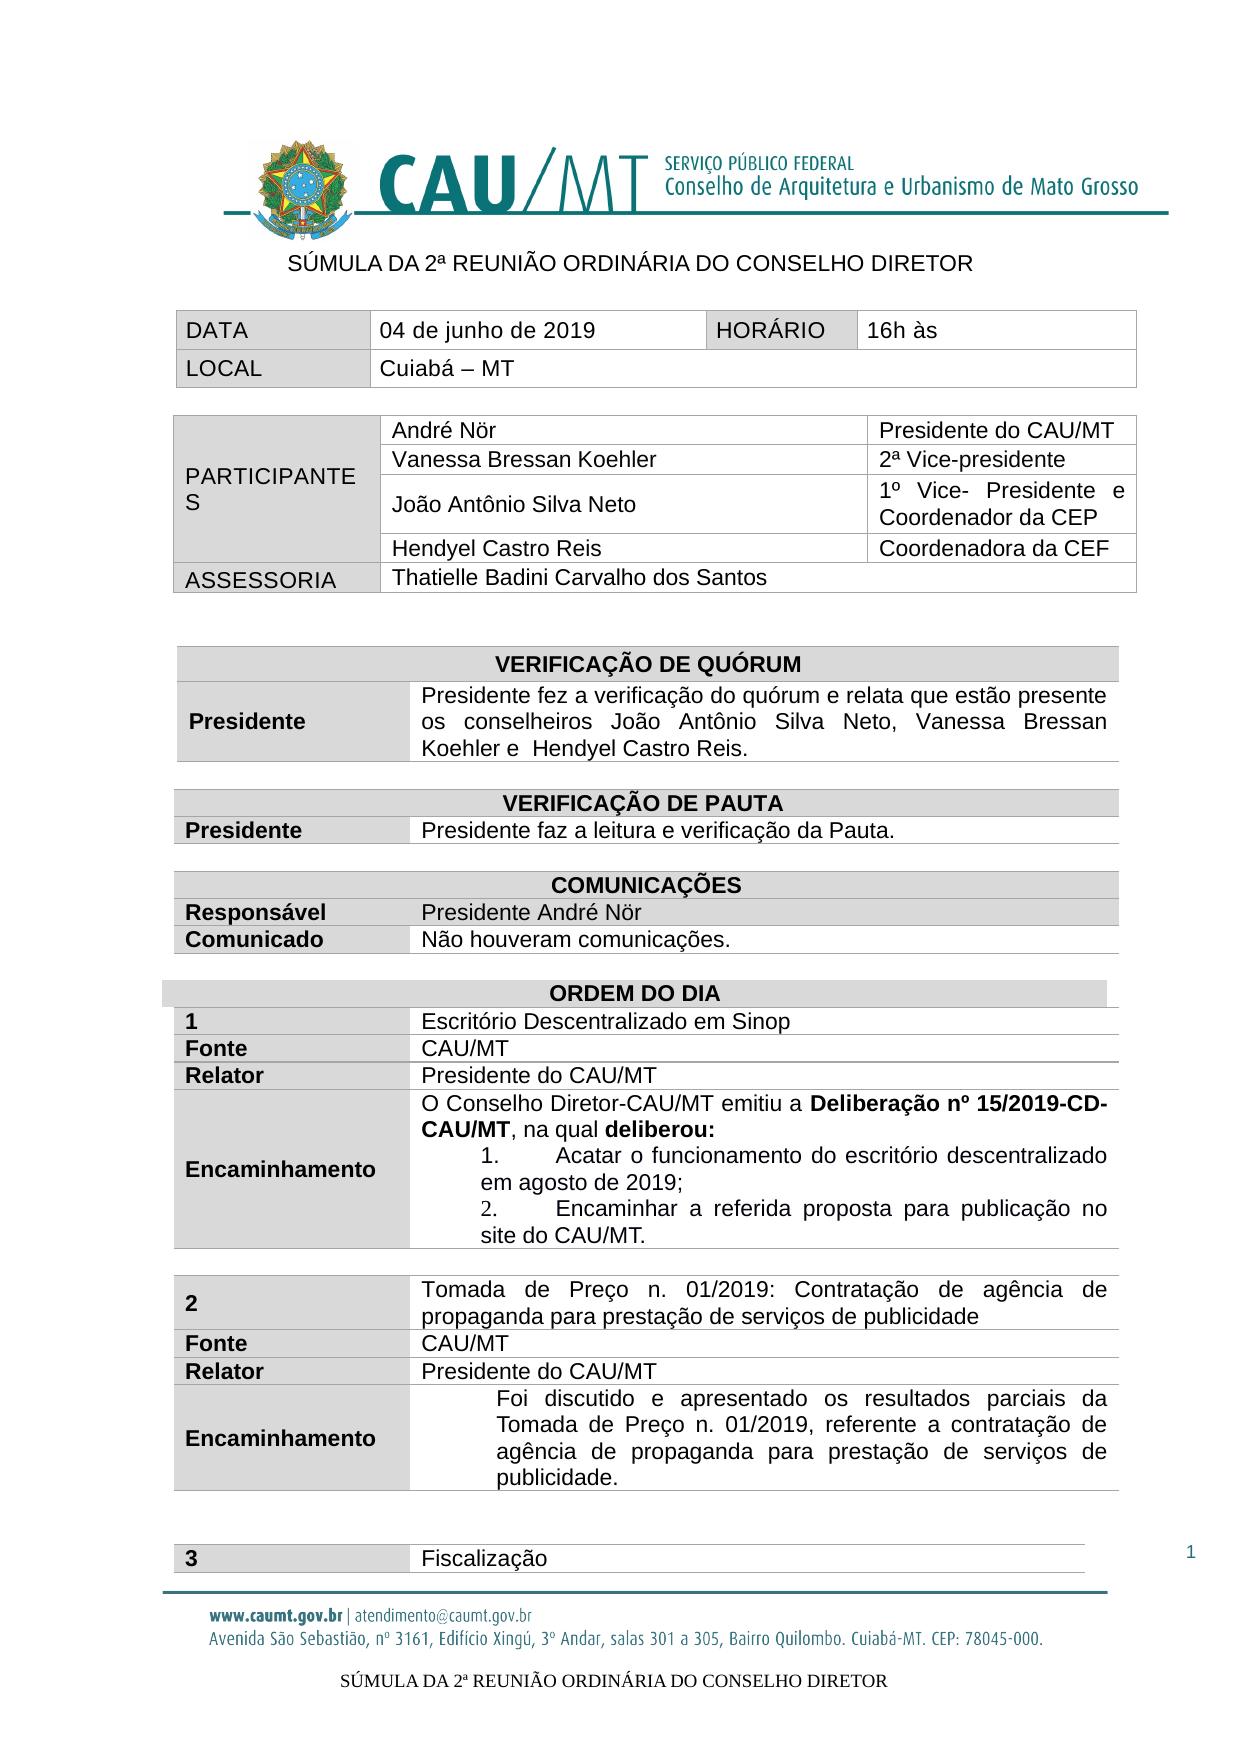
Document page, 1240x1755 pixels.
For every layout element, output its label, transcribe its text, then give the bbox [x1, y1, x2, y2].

table_header participantes [174, 416, 380, 562]
table_cell O Conselho Diretor-CAU/MT emitiu a Deliberação nº 15/2019-CD-CAU/MT, na qual deliberou: Acatar o funcionamento do escritório descentralizado em agosto de 2019; Encaminhar a referida proposta para publicação no site do CAU/MT. [410, 1090, 1119, 1248]
table_cell Comunicado [174, 926, 410, 953]
table_cell Presidente [177, 682, 410, 761]
table_cell Foi discutido e apresentado os resultados parciais da Tomada de Preço n. 01/2019, referente a contratação de agência de propaganda para prestação de serviços de publicidade. [410, 1385, 1119, 1490]
table_cell Relator [174, 1358, 410, 1384]
table_cell Responsável [174, 899, 410, 925]
table_header SÚMULA DA 2ª REUNIÃO ORDINÁRIA DO CONSELHO DIRETOR [160, 242, 1110, 284]
table_cell Coordenadora da CEF [868, 534, 1136, 562]
table_cell Assessoria [174, 563, 380, 592]
table_cell Presidente faz a leitura e verificação da Pauta. [410, 817, 1119, 843]
table_cell Vanessa Bressan Koehler [381, 445, 867, 474]
table_header 3 [174, 1545, 410, 1572]
table_cell Cuiabá – MT [371, 350, 1136, 387]
table_cell Encaminhamento [174, 1090, 410, 1248]
table_header VERIFICAÇÃO DE QUÓRUM [177, 647, 1119, 681]
table_cell CAU/MT [410, 1330, 1119, 1357]
table_cell LOCAL [177, 350, 370, 387]
table_cell 2ª Vice-presidente [868, 445, 1136, 474]
table_header Fiscalização [410, 1545, 1085, 1572]
table_header 16h às [858, 311, 1136, 349]
table_header DATA [177, 311, 370, 349]
table_cell Relator [174, 1063, 410, 1089]
table_cell Presidente fez a verificação do quórum e relata que estão presente os conselheiros João Antônio Silva Neto, Vanessa Bressan Koehler e Hendyel Castro Reis. [410, 682, 1119, 761]
table_cell Presidente do CAU/MT [410, 1358, 1119, 1384]
table_header Escritório Descentralizado em Sinop [410, 1008, 1119, 1034]
table_header HORÁRIO [707, 311, 857, 349]
table_header André Nör [381, 416, 867, 444]
table_header VERIFICAÇÃO DE PAUTA [174, 790, 1119, 816]
table_header Presidente do CAU/MT [868, 416, 1136, 444]
table_cell João Antônio Silva Neto [381, 475, 867, 533]
table_cell Thatielle Badini Carvalho dos Santos [381, 563, 1136, 592]
table_header Tomada de Preço n. 01/2019: Contratação de agência de propaganda para prestação de serviços de publicidade [410, 1276, 1119, 1329]
table_cell Fonte [174, 1035, 410, 1061]
table_header COMUNICAÇÕES [174, 872, 1119, 898]
table_cell Presidente do CAU/MT [410, 1063, 1119, 1089]
table_cell Hendyel Castro Reis [381, 534, 867, 562]
table_cell CAU/MT [410, 1035, 1119, 1061]
table_header 1 [174, 1008, 410, 1034]
table_cell Presidente [174, 817, 410, 843]
table_header 04 de junho de 2019 [371, 311, 706, 349]
table_cell Encaminhamento [174, 1385, 410, 1490]
table_cell Fonte [174, 1330, 410, 1357]
text ORDEM DO DIA [162, 980, 1107, 1007]
table_cell Não houveram comunicações. [410, 926, 1119, 953]
table_cell Presidente André Nör [410, 899, 1119, 925]
table_cell 1º Vice- Presidente e Coordenador da CEP [868, 475, 1136, 533]
table_header 2 [174, 1276, 410, 1329]
